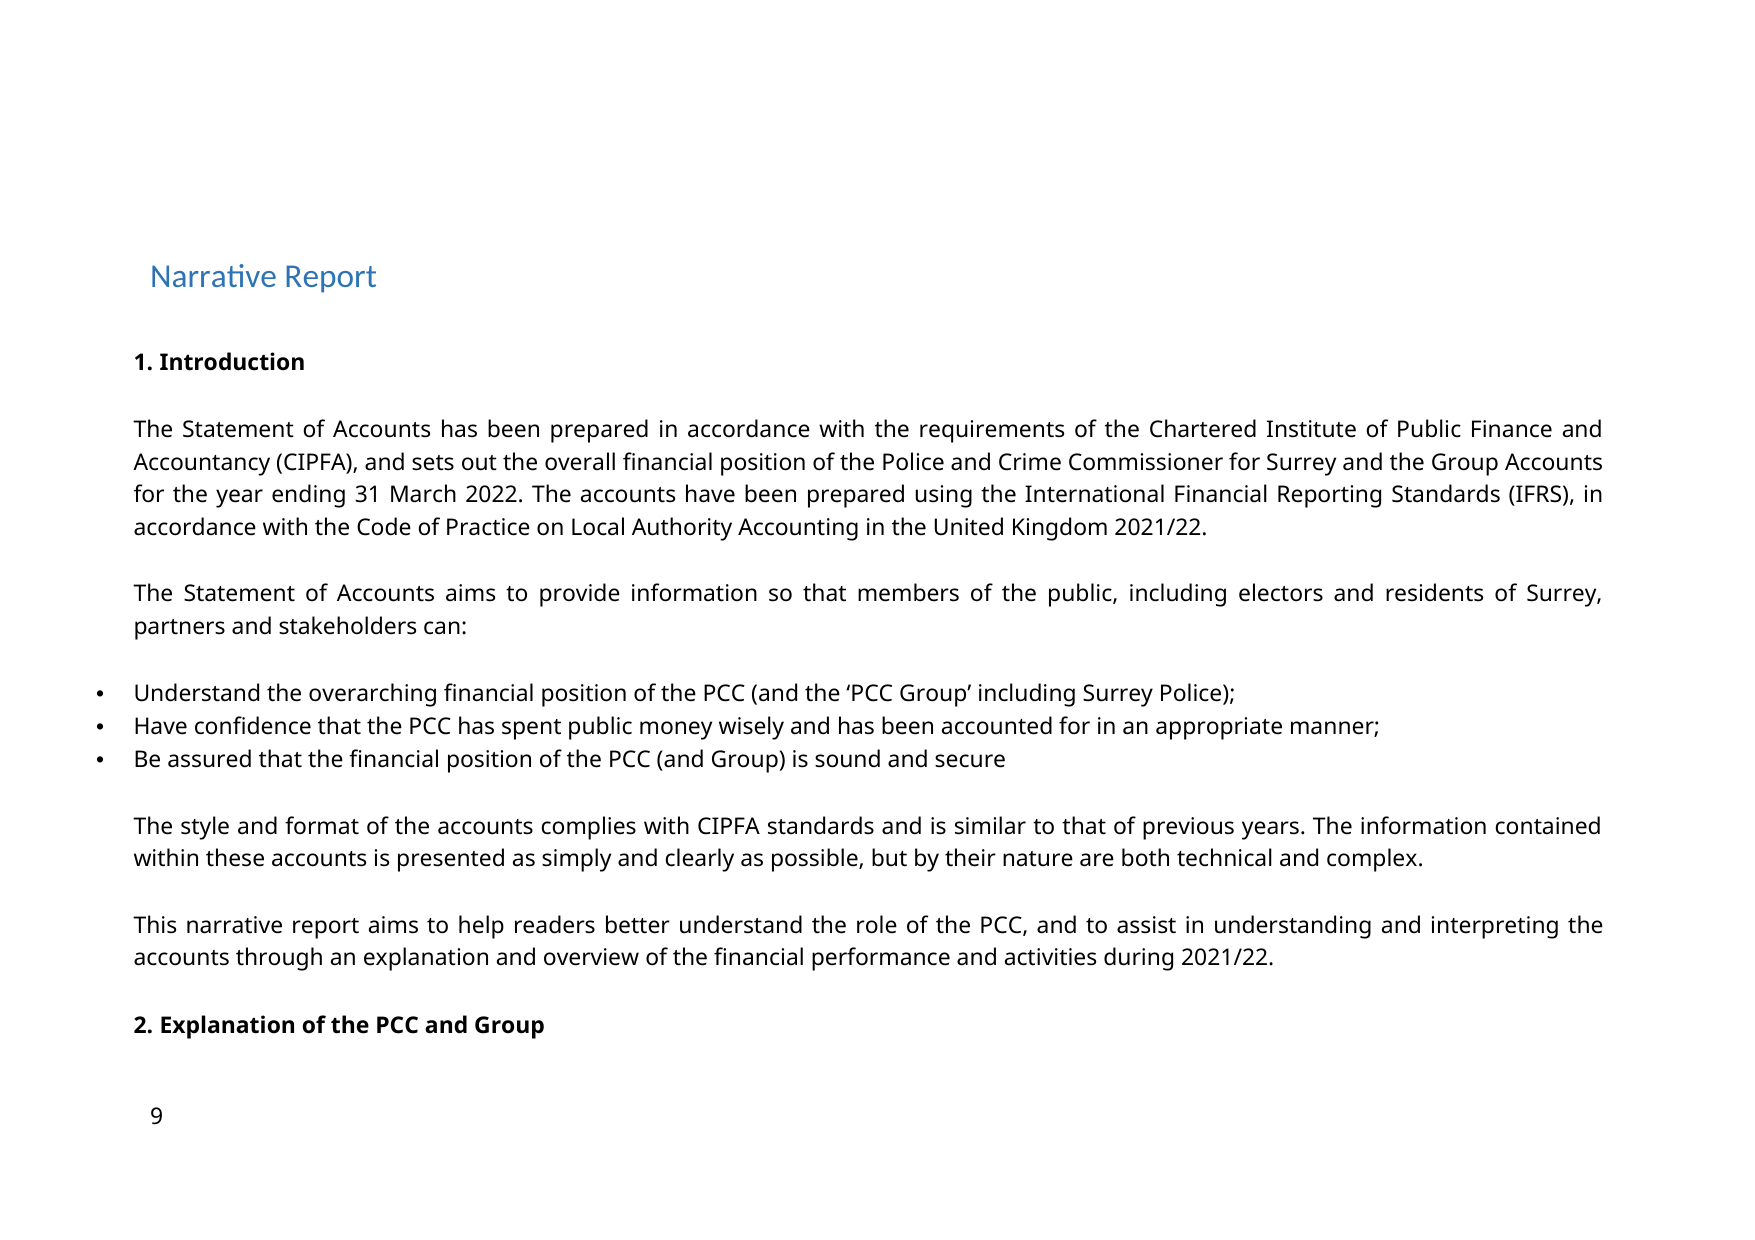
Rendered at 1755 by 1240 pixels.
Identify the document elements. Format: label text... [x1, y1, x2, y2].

subtitle Narrative Report [150, 255, 1605, 296]
text The Statement of Accounts has been prepared in accordance with the requirements of the Chartered Institute of Public Finance and Accountancy (CIPFA), and sets out the overall financial position of the Police and Crime Commissioner for Surrey and the Group Accounts for the year ending 31 March 2022. The accounts have been prepared using the International Financial Reporting Standards (IFRS), in accordance with the Code of Practice on Local Authority Accounting in the United Kingdom 2021/22. [133, 413, 1605, 542]
text This narrative report aims to help readers better understand the role of the PCC, and to assist in understanding and interpreting the accounts through an explanation and overview of the financial performance and activities during 2021/22. [133, 909, 1605, 973]
text The Statement of Accounts aims to provide information so that members of the public, including electors and residents of Surrey, partners and stakeholders can: [133, 577, 1605, 641]
text The style and format of the accounts complies with CIPFA standards and is similar to that of previous years. The information contained within these accounts is presented as simply and clearly as possible, but by their nature are both technical and complex. [133, 810, 1605, 874]
subtitle 2. Explanation of the PCC and Group [133, 1008, 1511, 1040]
list Understand the overarching financial position of the PCC (and the ‘PCC Group’ including Surrey Police); [96, 677, 1605, 708]
subtitle 1. Introduction [133, 346, 1511, 377]
list Have confidence that the PCC has spent public money wisely and has been accounted for in an appropriate manner; [96, 710, 1605, 741]
list Be assured that the financial position of the PCC (and Group) is sound and secure [96, 743, 1605, 775]
